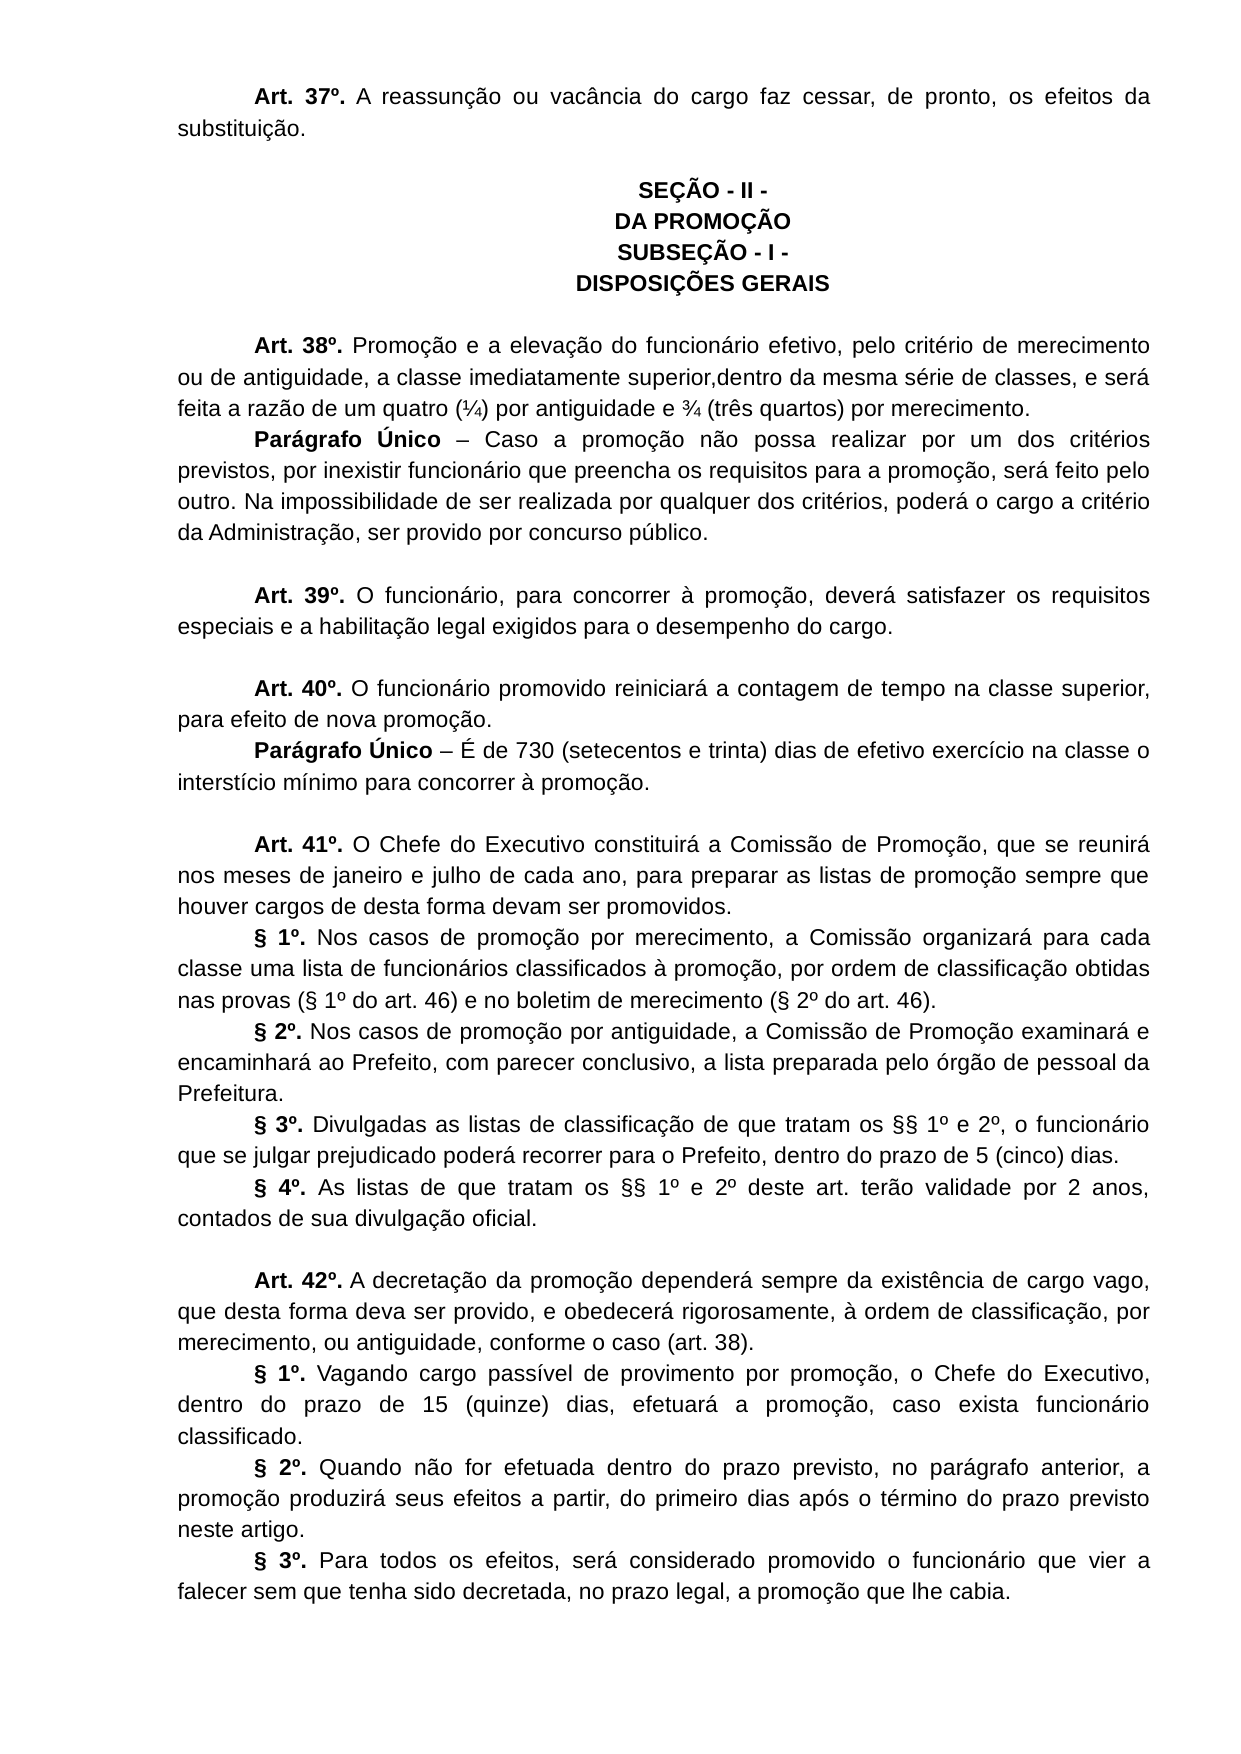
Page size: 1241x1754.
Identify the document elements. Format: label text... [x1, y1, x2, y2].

text § 1º. Vagando cargo passível de provimento por promoção, o Chefe do Executivo, dentro do prazo de 15 (quinze) dias, efetuará a promoção, caso exista funcionário classificado. [177, 1360, 1152, 1449]
text § 2º. Nos casos de promoção por antiguidade, a Comissão de Promoção examinará e encaminhará ao Prefeito, com parecer conclusivo, a lista preparada pelo órgão de pessoal da Prefeitura. [177, 1017, 1152, 1106]
text Parágrafo Único – É de 730 (setecentos e trinta) dias de efetivo exercício na classe o interstício mínimo para concorrer à promoção. [177, 737, 1152, 795]
text Art. 38º. Promoção e a elevação do funcionário efetivo, pelo critério de merecimento ou de antiguidade, a classe imediatamente superior,dentro da mesma série de classes, e será feita a razão de um quatro (¼) por antiguidade e ¾ (três quartos) por merecimento. [177, 332, 1152, 421]
text Art. 41º. O Chefe do Executivo constituirá a Comissão de Promoção, que se reunirá nos meses de janeiro e julho de cada ano, para preparar as listas de promoção sempre que houver cargos de desta forma devam ser promovidos. [177, 830, 1152, 919]
text § 2º. Quando não for efetuada dentro do prazo previsto, no parágrafo anterior, a promoção produzirá seus efeitos a partir, do primeiro dias após o término do prazo previsto neste artigo. [177, 1453, 1152, 1542]
text DA PROMOÇÃO [177, 207, 1152, 234]
text Art. 37º. A reassunção ou vacância do cargo faz cessar, de pronto, os efeitos da substituição. [177, 83, 1152, 141]
text § 4º. As listas de que tratam os §§ 1º e 2º deste art. terão validade por 2 anos, contados de sua divulgação oficial. [177, 1173, 1152, 1231]
text § 3º. Divulgadas as listas de classificação de que tratam os §§ 1º e 2º, o funcionário que se julgar prejudicado poderá recorrer para o Prefeito, dentro do prazo de 5 (cinco) dias. [177, 1111, 1152, 1169]
text Art. 40º. O funcionário promovido reiniciará a contagem de tempo na classe superior, para efeito de nova promoção. [177, 674, 1152, 733]
text DISPOSIÇÕES GERAIS [177, 269, 1152, 297]
text Art. 39º. O funcionário, para concorrer à promoção, deverá satisfazer os requisitos especiais e a habilitação legal exigidos para o desempenho do cargo. [177, 581, 1152, 639]
text Art. 42º. A decretação da promoção dependerá sempre da existência de cargo vago, que desta forma deva ser provido, e obedecerá rigorosamente, à ordem de classificação, por merecimento, ou antiguidade, conforme o caso (art. 38). [177, 1266, 1152, 1356]
text § 1º. Nos casos de promoção por merecimento, a Comissão organizará para cada classe uma lista de funcionários classificados à promoção, por ordem de classificação obtidas nas provas (§ 1º do art. 46) e no boletim de merecimento (§ 2º do art. 46). [177, 924, 1152, 1013]
text § 3º. Para todos os efeitos, será considerado promovido o funcionário que vier a falecer sem que tenha sido decretada, no prazo legal, a promoção que lhe cabia. [177, 1547, 1152, 1605]
text SEÇÃO - II - [177, 176, 1152, 203]
text Parágrafo Único – Caso a promoção não possa realizar por um dos critérios previstos, por inexistir funcionário que preencha os requisitos para a promoção, será feito pelo outro. Na impossibilidade de ser realizada por qualquer dos critérios, poderá o cargo a critério da Administração, ser provido por concurso público. [177, 425, 1152, 546]
text SUBSEÇÃO - I - [177, 238, 1152, 266]
